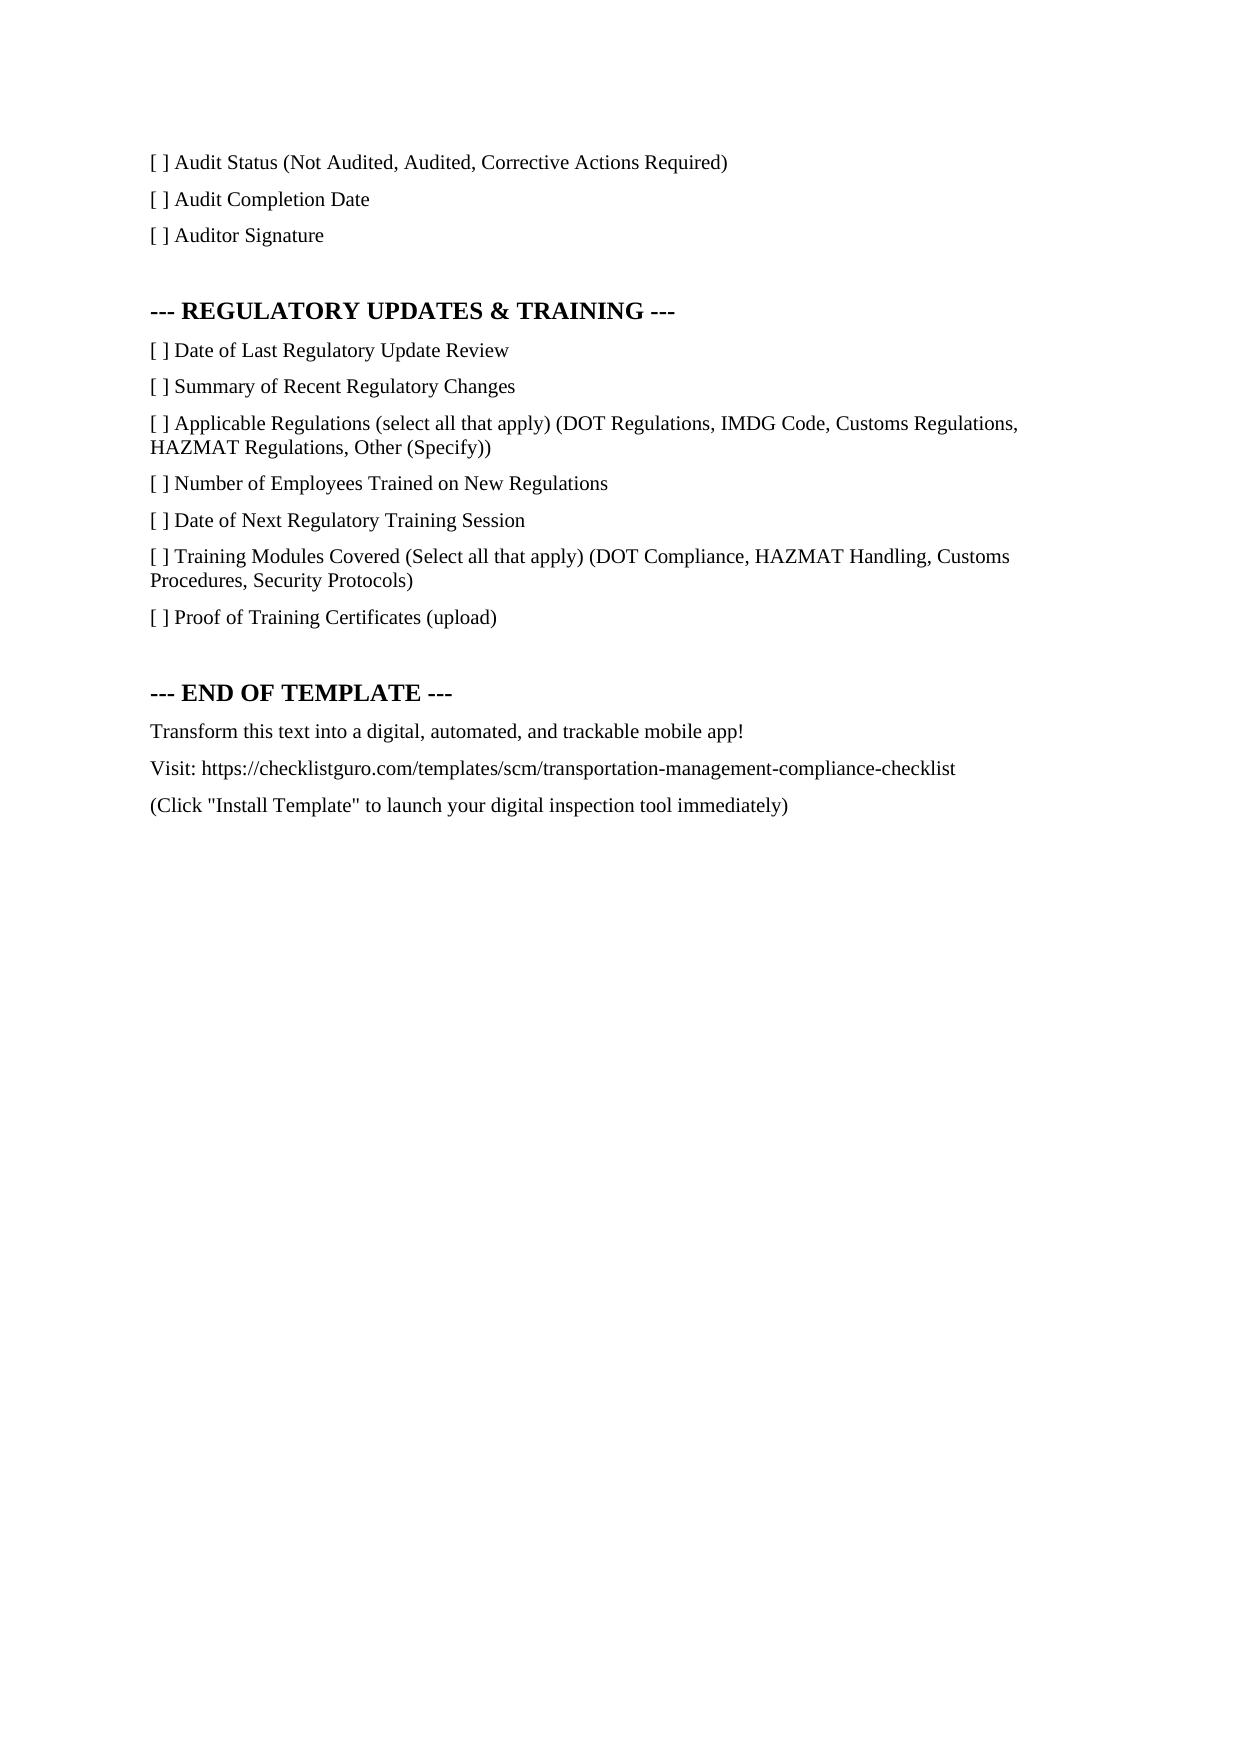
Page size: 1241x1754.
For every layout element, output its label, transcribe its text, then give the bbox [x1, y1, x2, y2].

text [ ] Summary of Recent Regulatory Changes [150, 374, 1090, 398]
text (Click "Install Template" to launch your digital inspection tool immediately) [150, 792, 1090, 817]
text [ ] Audit Completion Date [150, 187, 1090, 211]
text [ ] Audit Status (Not Audited, Audited, Corrective Actions Required) [150, 150, 1090, 174]
text [ ] Date of Last Regulatory Update Review [150, 337, 1090, 362]
text Visit: https://checklistguro.com/templates/scm/transportation-management-compliance-checklist [150, 756, 1090, 780]
text [ ] Date of Next Regulatory Training Session [150, 508, 1090, 532]
text Transform this text into a digital, automated, and trackable mobile app! [150, 719, 1090, 743]
text --- END OF TEMPLATE --- [150, 678, 1090, 707]
text [ ] Number of Employees Trained on New Regulations [150, 471, 1090, 495]
text [ ] Applicable Regulations (select all that apply) (DOT Regulations, IMDG Code, Customs Regulations, HAZMAT Regulations, Other (Specify)) [150, 411, 1090, 459]
text --- REGULATORY UPDATES & TRAINING --- [150, 296, 1090, 325]
text [ ] Training Modules Covered (Select all that apply) (DOT Compliance, HAZMAT Handling, Customs Procedures, Security Protocols) [150, 544, 1090, 592]
text [ ] Proof of Training Certificates (upload) [150, 605, 1090, 629]
text [ ] Auditor Signature [150, 223, 1090, 247]
